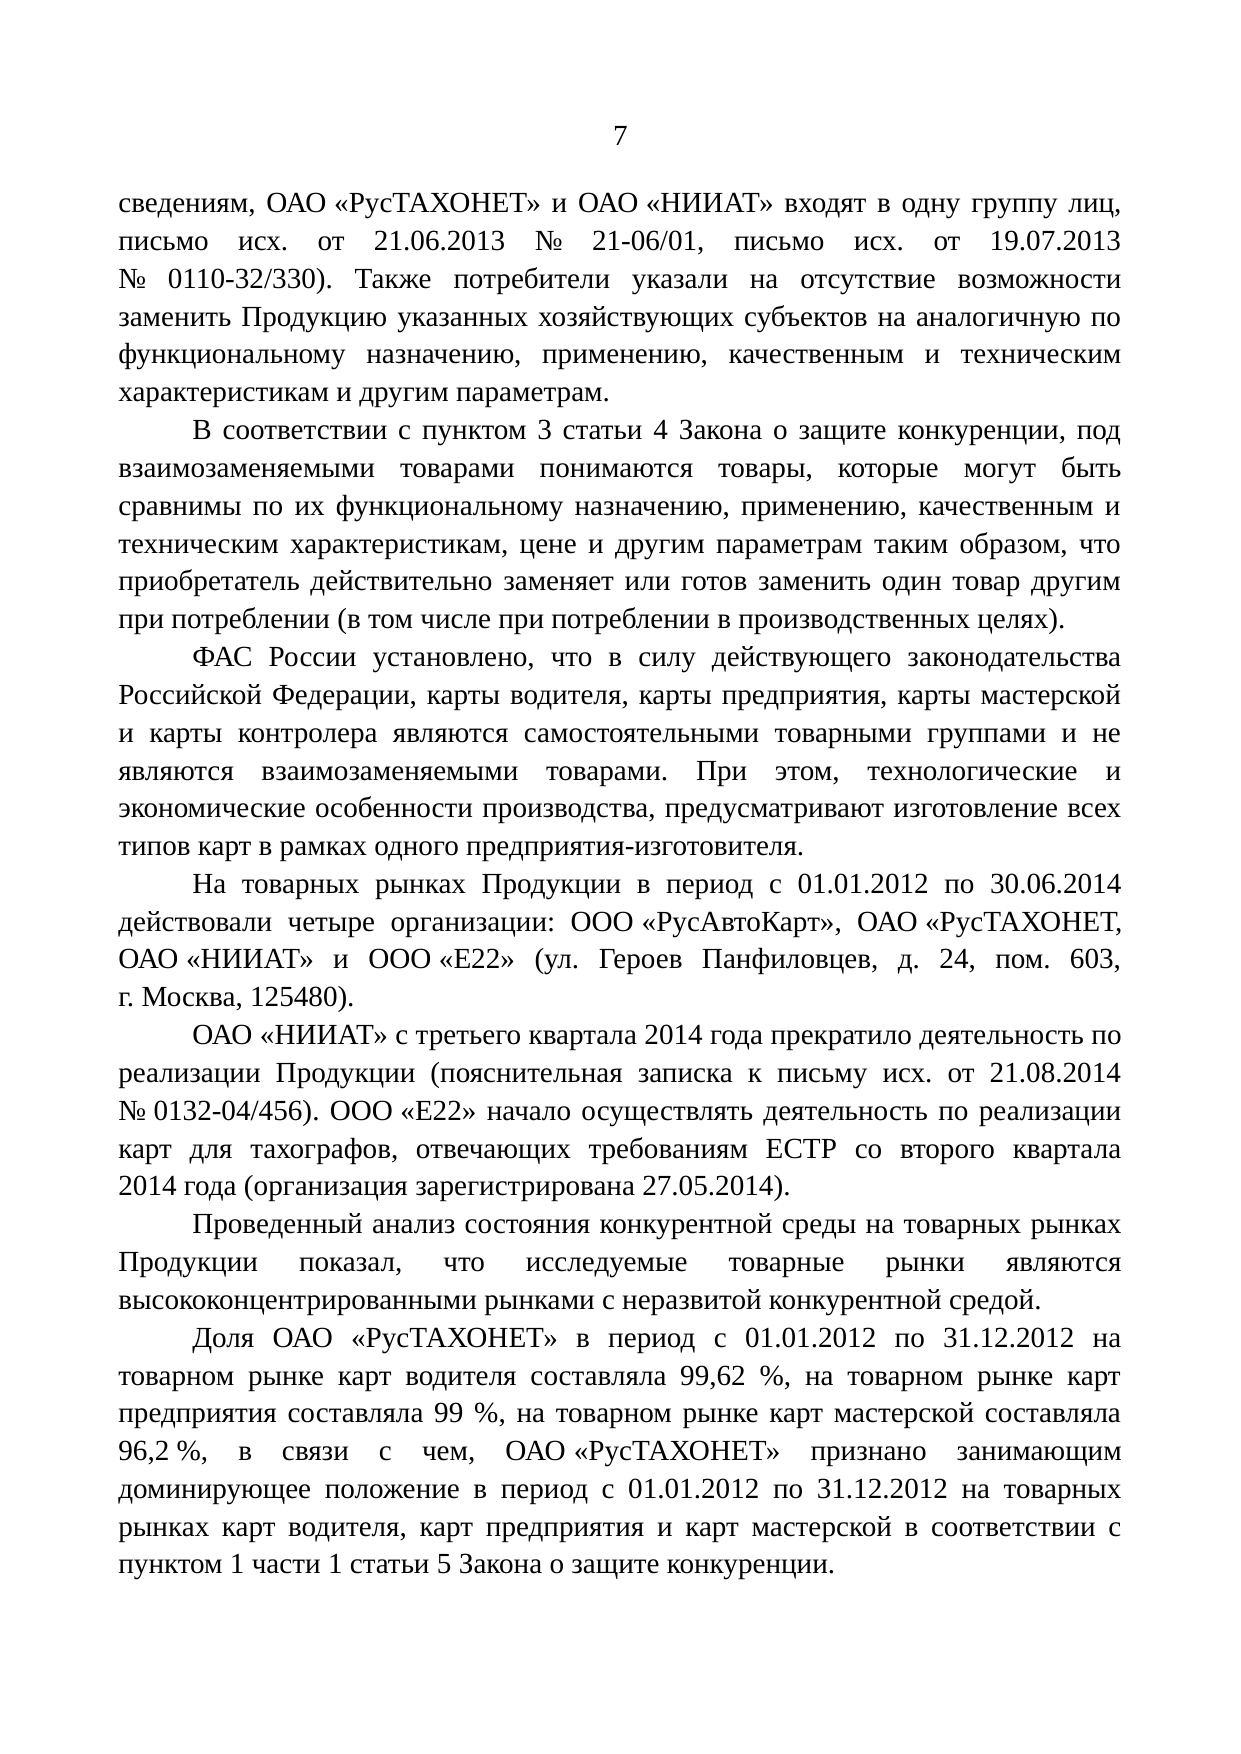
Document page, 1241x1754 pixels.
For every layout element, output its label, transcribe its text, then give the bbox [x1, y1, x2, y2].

text Проведенный анализ состояния конкурентной среды на товарных рынках Продукции показал, что исследуемые товарные рынки являются высококонцентрированными рынками с неразвитой конкурентной средой. [118, 1202, 1122, 1316]
text ОАО «НИИАТ» с третьего квартала 2014 года прекратило деятельность по реализации Продукции (пояснительная записка к письму исх. от 21.08.2014 № 0132-04/456). ООО «Е22» начало осуществлять деятельность по реализации карт для тахографов, отвечающих требованиям ЕСТР со второго квартала 2014 года (организация зарегистрирована 27.05.2014). [118, 1013, 1122, 1202]
text Доля ОАО «РусТАХОНЕТ» в период с 01.01.2012 по 31.12.2012 на товарном рынке карт водителя составляла 99,62 %, на товарном рынке карт предприятия составляла 99 %, на товарном рынке карт мастерской составляла 96,2 %, в связи с чем, ОАО «РусТАХОНЕТ» признано занимающим доминирующее положение в период с 01.01.2012 по 31.12.2012 на товарных рынках карт водителя, карт предприятия и карт мастерской в соответствии с пунктом 1 части 1 статьи 5 Закона о защите конкуренции. [118, 1316, 1122, 1580]
text ФАС России установлено, что в силу действующего законодательства Российской Федерации, карты водителя, карты предприятия, карты мастерской и карты контролера являются самостоятельными товарными группами и не являются взаимозаменяемыми товарами. При этом, технологические и экономические особенности производства, предусматривают изготовление всех типов карт в рамках одного предприятия-изготовителя. [118, 635, 1122, 862]
text На товарных рынках Продукции в период с 01.01.2012 по 30.06.2014 действовали четыре организации: ООО «РусАвтоКарт», ОАО «РусТАХОНЕТ, ОАО «НИИАТ» и ООО «Е22» (ул. Героев Панфиловцев, д. 24, пом. 603, г. Москва, 125480). [118, 862, 1122, 1013]
text сведениям, ОАО «РусТАХОНЕТ» и ОАО «НИИАТ» входят в одну группу лиц, письмо исх. от 21.06.2013 № 21-06/01, письмо исх. от 19.07.2013 № 0110-32/330). Также потребители указали на отсутствие возможности заменить Продукцию указанных хозяйствующих субъектов на аналогичную по функциональному назначению, применению, качественным и техническим характеристикам и другим параметрам. [118, 181, 1122, 408]
text В соответствии с пунктом 3 статьи 4 Закона о защите конкуренции, под взаимозаменяемыми товарами понимаются товары, которые могут быть сравнимы по их функциональному назначению, применению, качественным и техническим характеристикам, цене и другим параметрам таким образом, что приобретатель действительно заменяет или готов заменить один товар другим при потреблении (в том числе при потреблении в производственных целях). [118, 408, 1122, 635]
